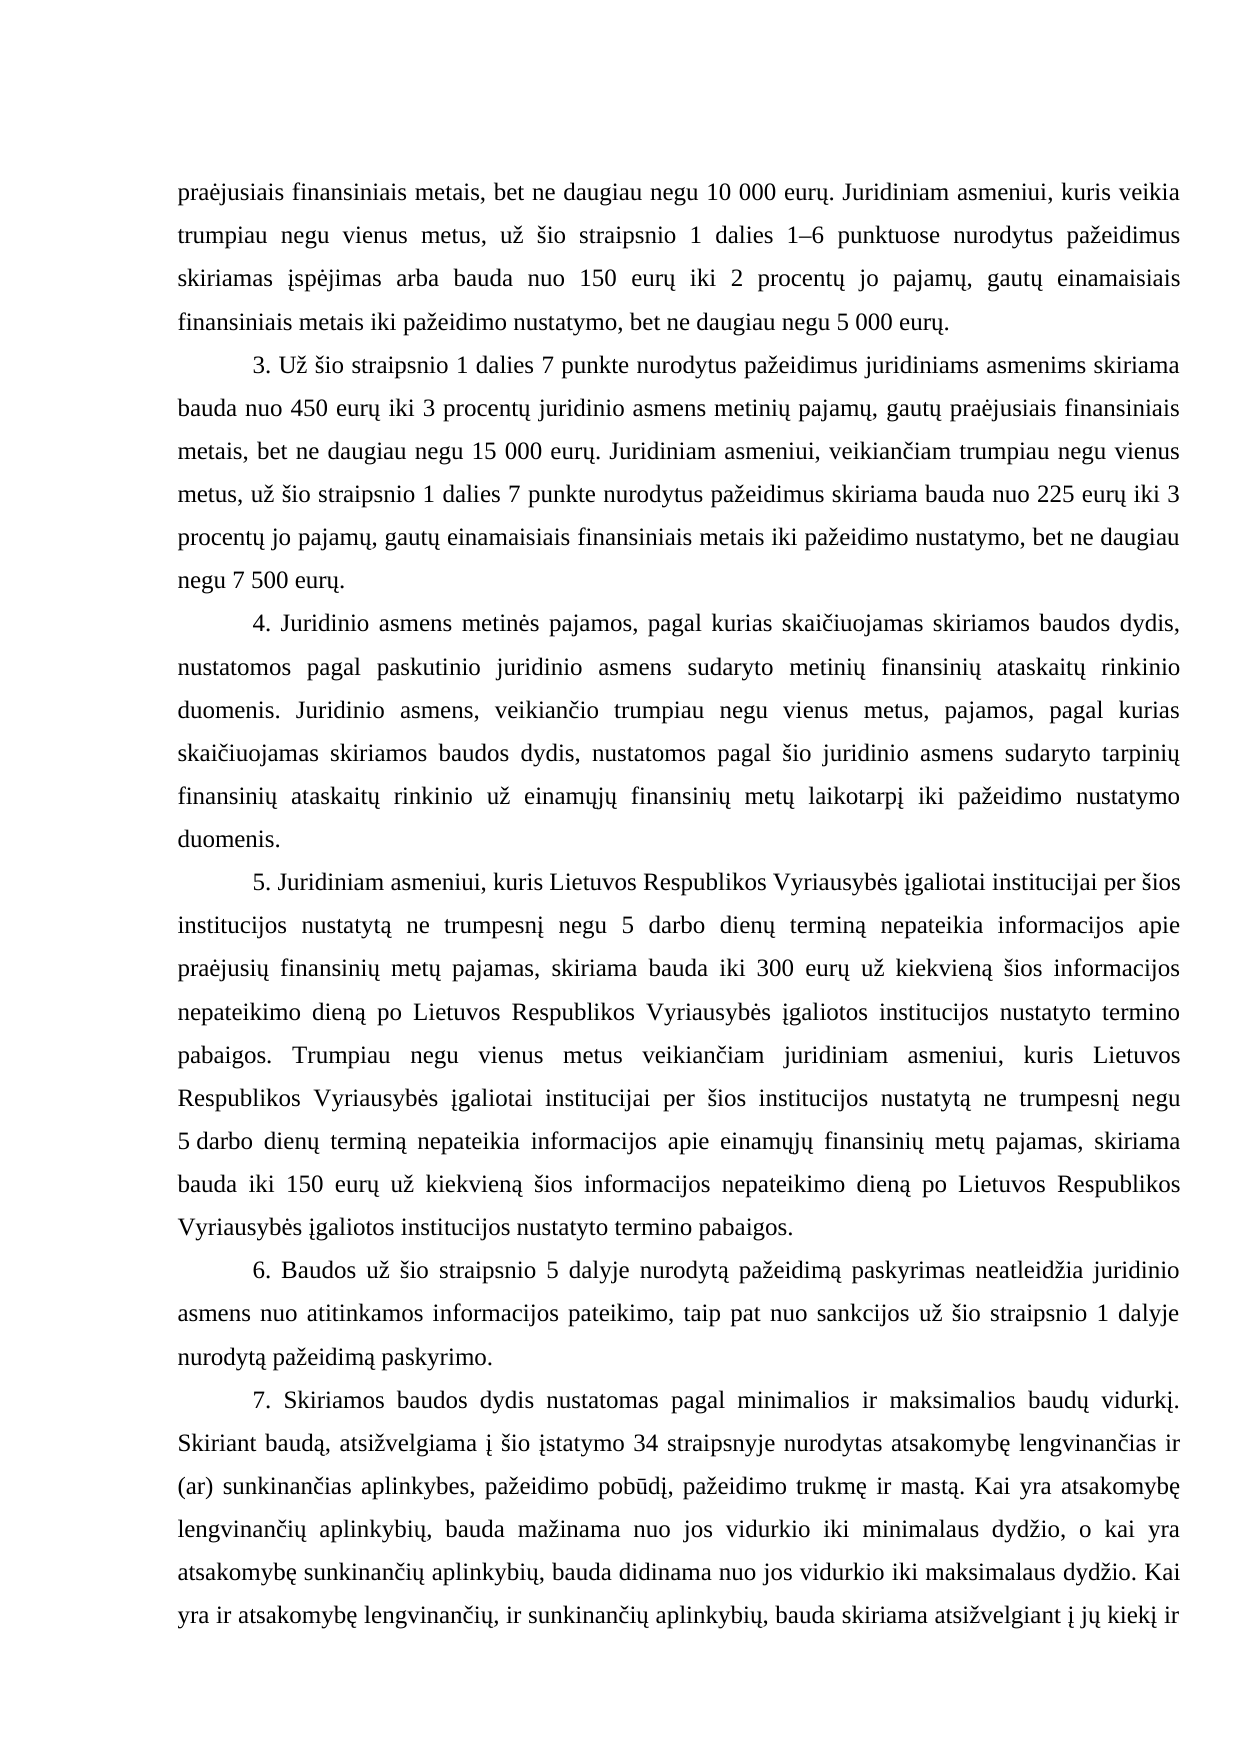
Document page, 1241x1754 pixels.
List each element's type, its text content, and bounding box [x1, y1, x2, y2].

text 3. Už šio straipsnio 1 dalies 7 punkte nurodytus pažeidimus juridiniams asmenims skiriama bauda nuo 450 eurų iki 3 procentų juridinio asmens metinių pajamų, gautų praėjusiais finansiniais metais, bet ne daugiau negu 15 000 eurų. Juridiniam asmeniui, veikiančiam trumpiau negu vienus metus, už šio straipsnio 1 dalies 7 punkte nurodytus pažeidimus skiriama bauda nuo 225 eurų iki 3 procentų jo pajamų, gautų einamaisiais finansiniais metais iki pažeidimo nustatymo, bet ne daugiau negu 7 500 eurų. [177, 350, 1181, 594]
text 4. Juridinio asmens metinės pajamos, pagal kurias skaičiuojamas skiriamos baudos dydis, nustatomos pagal paskutinio juridinio asmens sudaryto metinių finansinių ataskaitų rinkinio duomenis. Juridinio asmens, veikiančio trumpiau negu vienus metus, pajamos, pagal kurias skaičiuojamas skiriamos baudos dydis, nustatomos pagal šio juridinio asmens sudaryto tarpinių finansinių ataskaitų rinkinio už einamųjų finansinių metų laikotarpį iki pažeidimo nustatymo duomenis. [177, 608, 1181, 853]
text 5. Juridiniam asmeniui, kuris Lietuvos Respublikos Vyriausybės įgaliotai institucijai per šios institucijos nustatytą ne trumpesnį negu 5 darbo dienų terminą nepateikia informacijos apie praėjusių finansinių metų pajamas, skiriama bauda iki 300 eurų už kiekvieną šios informacijos nepateikimo dieną po Lietuvos Respublikos Vyriausybės įgaliotos institucijos nustatyto termino pabaigos. Trumpiau negu vienus metus veikiančiam juridiniam asmeniui, kuris Lietuvos Respublikos Vyriausybės įgaliotai institucijai per šios institucijos nustatytą ne trumpesnį negu 5 darbo dienų terminą nepateikia informacijos apie einamųjų finansinių metų pajamas, skiriama bauda iki 150 eurų už kiekvieną šios informacijos nepateikimo dieną po Lietuvos Respublikos Vyriausybės įgaliotos institucijos nustatyto termino pabaigos. [177, 867, 1181, 1241]
text 7. Skiriamos baudos dydis nustatomas pagal minimalios ir maksimalios baudų vidurkį. Skiriant baudą, atsižvelgiama į šio įstatymo 34 straipsnyje nurodytas atsakomybę lengvinančias ir (ar) sunkinančias aplinkybes, pažeidimo pobūdį, pažeidimo trukmę ir mastą. Kai yra atsakomybę lengvinančių aplinkybių, bauda mažinama nuo jos vidurkio iki minimalaus dydžio, o kai yra atsakomybę sunkinančių aplinkybių, bauda didinama nuo jos vidurkio iki maksimalaus dydžio. Kai yra ir atsakomybę lengvinančių, ir sunkinančių aplinkybių, bauda skiriama atsižvelgiant į jų kiekį ir [177, 1385, 1181, 1629]
text praėjusiais finansiniais metais, bet ne daugiau negu 10 000 eurų. Juridiniam asmeniui, kuris veikia trumpiau negu vienus metus, už šio straipsnio 1 dalies 1–6 punktuose nurodytus pažeidimus skiriamas įspėjimas arba bauda nuo 150 eurų iki 2 procentų jo pajamų, gautų einamaisiais finansiniais metais iki pažeidimo nustatymo, bet ne daugiau negu 5 000 eurų. [177, 177, 1181, 335]
text 6. Baudos už šio straipsnio 5 dalyje nurodytą pažeidimą paskyrimas neatleidžia juridinio asmens nuo atitinkamos informacijos pateikimo, taip pat nuo sankcijos už šio straipsnio 1 dalyje nurodytą pažeidimą paskyrimo. [177, 1255, 1181, 1370]
